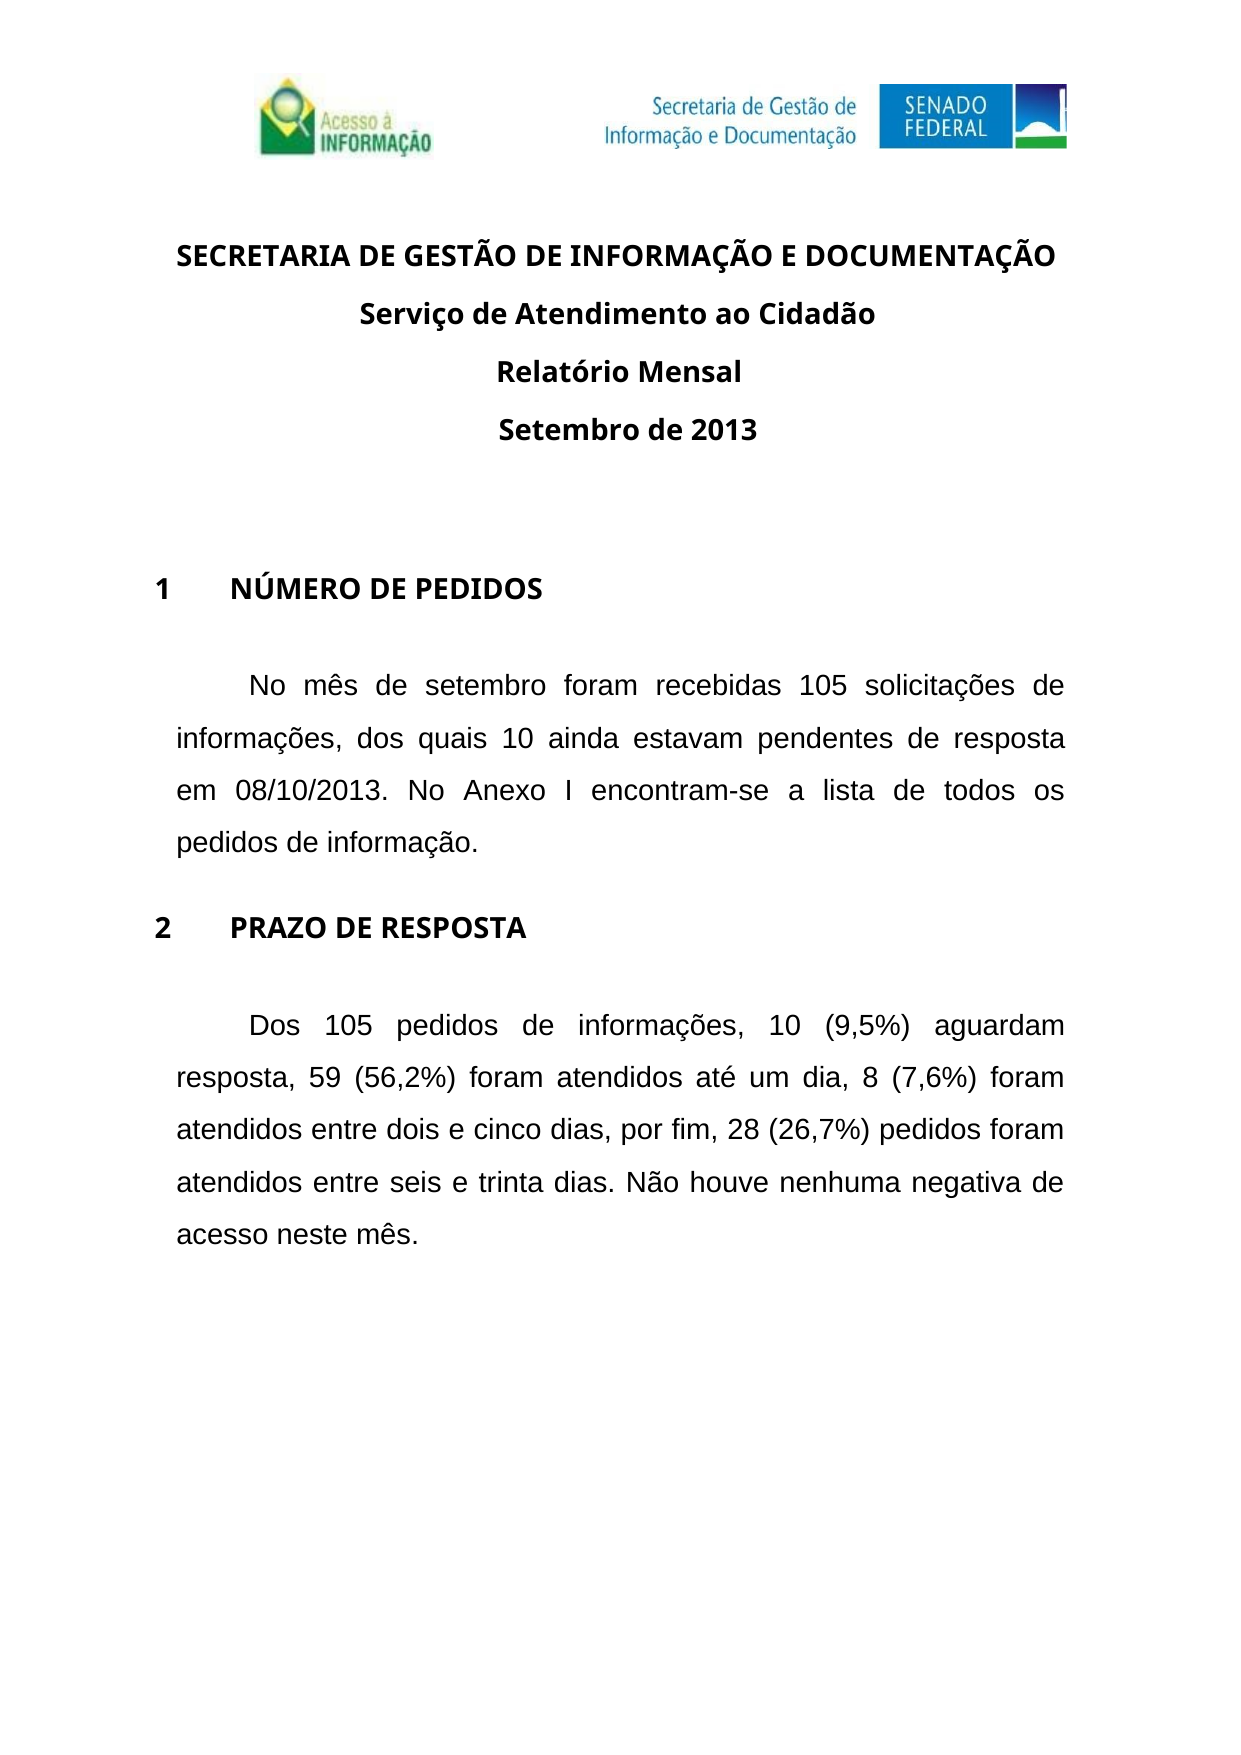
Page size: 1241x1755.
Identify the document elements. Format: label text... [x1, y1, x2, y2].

text Dos 105 pedidos de informações, 10 (9,5%) aguardam resposta, 59 (56,2%) foram atendidos até um dia, 8 (7,6%) foram atendidos entre dois e cinco dias, por fim, 28 (26,7%) pedidos foram atendidos entre seis e trinta dias. Não houve nenhuma negativa de acesso neste mês. [176, 1008, 1066, 1250]
subtitle PRAZO DE RESPOSTA [154, 907, 1063, 947]
text No mês de setembro foram recebidas 105 solicitações de informações, dos quais 10 ainda estavam pendentes de resposta em 08/10/2013. No Anexo I encontram-se a lista de todos os pedidos de informação. [176, 668, 1066, 859]
subtitle NÚMERO DE PEDIDOS [154, 568, 1063, 608]
text Setembro de 2013 [154, 409, 1109, 449]
text Relatório Mensal [154, 351, 1091, 391]
text SECRETARIA DE GESTÃO DE INFORMAÇÃO E DOCUMENTAÇÃO [154, 235, 1064, 275]
text Serviço de Atendimento ao Cidadão [154, 293, 1089, 333]
